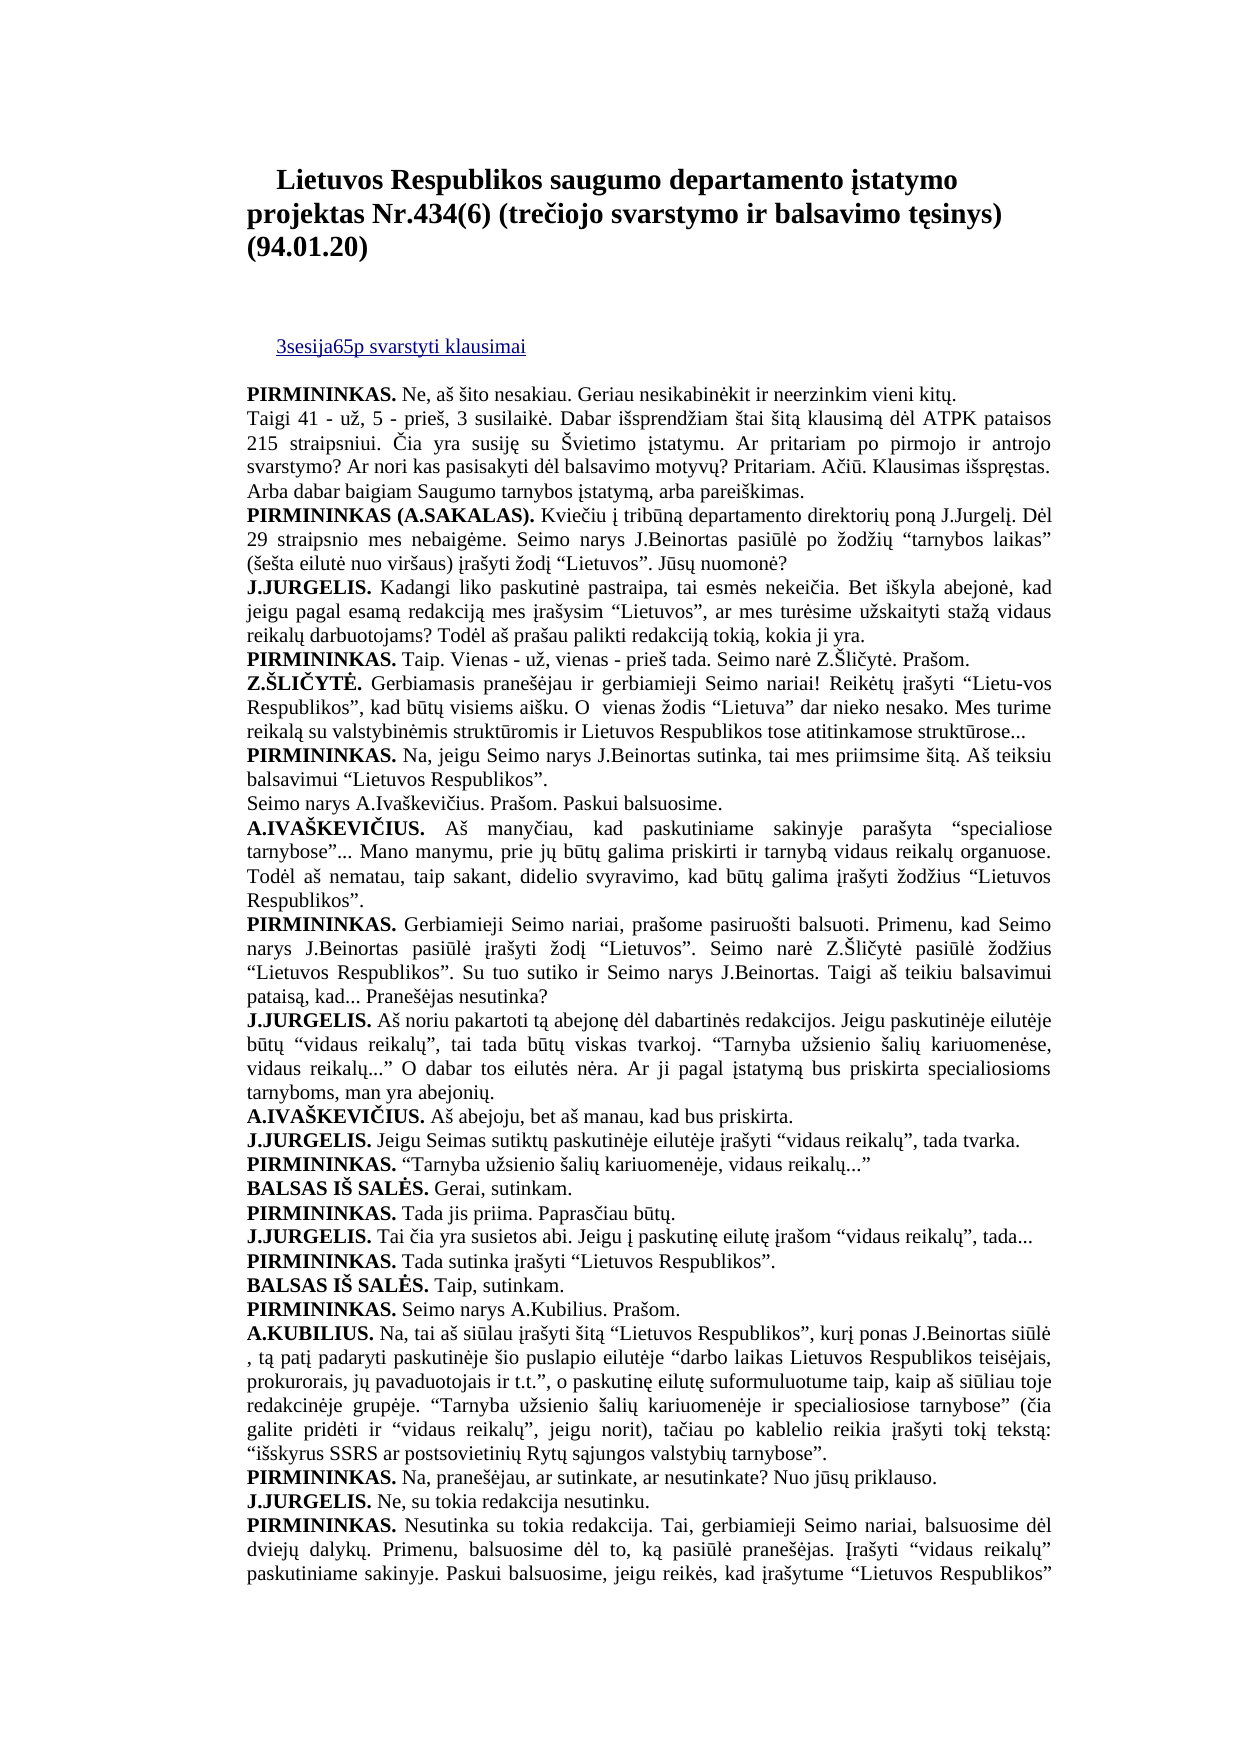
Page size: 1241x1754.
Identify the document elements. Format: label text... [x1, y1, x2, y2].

text PIRMININKAS. Na, pranešėjau, ar sutinkate, ar nesutinkate? Nuo jūsų priklauso. [247, 1465, 1053, 1489]
text Lietuvos Respublikos saugumo departamento įstatymo projektas Nr.434(6) (trečiojo svarstymo ir balsavimo tęsinys) (94.01.20) [247, 162, 1053, 263]
text PIRMININKAS. “Tarnyba užsienio šalių kariuomenėje, vidaus reikalų...” [247, 1152, 1053, 1176]
text PIRMININKAS. Nesutinka su tokia redakcija. Tai, gerbiamieji Seimo nariai, balsuosime dėl dviejų dalykų. Primenu, balsuosime dėl to, ką pasiūlė pranešėjas. Įrašyti “vidaus reikalų” paskutiniame sakinyje. Paskui balsuosime, jeigu reikės, kad įrašytume “Lietuvos Respublikos” [247, 1513, 1053, 1585]
text BALSAS IŠ SALĖS. Gerai, sutinkam. [247, 1176, 1053, 1200]
text J.JURGELIS. Aš noriu pakartoti tą abejonę dėl dabartinės redakcijos. Jeigu paskutinėje eilutėje būtų “vidaus reikalų”, tai tada būtų viskas tvarkoj. “Tarnyba užsienio šalių kariuomenėse, vidaus reikalų...” O dabar tos eilutės nėra. Ar ji pagal įstatymą bus priskirta specialiosioms tarnyboms, man yra abejonių. [247, 1008, 1053, 1104]
text PIRMININKAS. Gerbiamieji Seimo nariai, prašome pasiruošti balsuoti. Primenu, kad Seimo narys J.Beinortas pasiūlė įrašyti žodį “Lietuvos”. Seimo narė Z.Šličytė pasiūlė žodžius “Lietuvos Respublikos”. Su tuo sutiko ir Seimo narys J.Beinortas. Taigi aš teikiu balsavimui pataisą, kad... Pranešėjas nesutinka? [247, 912, 1053, 1008]
text Seimo narys A.Ivaškevičius. Prašom. Paskui balsuosime. [247, 791, 1053, 815]
text A.KUBILIUS. Na, tai aš siūlau įrašyti šitą “Lietuvos Respublikos”, kurį ponas J.Beinortas siūlė , tą patį padaryti paskutinėje šio puslapio eilutėje “darbo laikas Lietuvos Respublikos teisėjais, prokurorais, jų pavaduotojais ir t.t.”, o paskutinę eilutę suformuluotume taip, kaip aš siūliau toje redakcinėje grupėje. “Tarnyba užsienio šalių kariuomenėje ir specialiosiose tarnybose” (čia galite pridėti ir “vidaus reikalų”, jeigu norit), tačiau po kablelio reikia įrašyti tokį tekstą: “išskyrus SSRS ar postsovietinių Rytų sąjungos valstybių tarnybose”. [247, 1321, 1053, 1465]
text J.JURGELIS. Jeigu Seimas sutiktų paskutinėje eilutėje įrašyti “vidaus reikalų”, tada tvarka. [247, 1128, 1053, 1152]
text Arba dabar baigiam Saugumo tarnybos įstatymą, arba pareiškimas. [247, 478, 1053, 503]
text 3sesija65p svarstyti klausimai [247, 334, 1053, 358]
text J.JURGELIS. Kadangi liko paskutinė pastraipa, tai esmės nekeičia. Bet iškyla abejonė, kad jeigu pagal esamą redakciją mes įrašysim “Lietuvos”, ar mes turėsime užskaityti stažą vidaus reikalų darbuotojams? Todėl aš prašau palikti redakciją tokią, kokia ji yra. [247, 575, 1053, 647]
text PIRMININKAS. Taip. Vienas - už, vienas - prieš tada. Seimo narė Z.Šličytė. Prašom. [247, 647, 1053, 671]
text PIRMININKAS (A.SAKALAS). Kviečiu į tribūną departamento direktorių poną J.Jurgelį. Dėl 29 straipsnio mes nebaigėme. Seimo narys J.Beinortas pasiūlė po žodžių “tarnybos laikas” (šešta eilutė nuo viršaus) įrašyti žodį “Lietuvos”. Jūsų nuomonė? [247, 503, 1053, 575]
text J.JURGELIS. Ne, su tokia redakcija nesutinku. [247, 1489, 1053, 1513]
text J.JURGELIS. Tai čia yra susietos abi. Jeigu į paskutinę eilutę įrašom “vidaus reikalų”, tada... [247, 1224, 1053, 1248]
text PIRMININKAS. Na, jeigu Seimo narys J.Beinortas sutinka, tai mes priimsime šitą. Aš teiksiu balsavimui “Lietuvos Respublikos”. [247, 743, 1053, 791]
text PIRMININKAS. Seimo narys A.Kubilius. Prašom. [247, 1297, 1053, 1321]
text PIRMININKAS. Ne, aš šito nesakiau. Geriau nesikabinėkit ir neerzinkim vieni kitų. [247, 382, 1053, 406]
text A.IVAŠKEVIČIUS. Aš abejoju, bet aš manau, kad bus priskirta. [247, 1104, 1053, 1128]
text A.IVAŠKEVIČIUS. Aš manyčiau, kad paskutiniame sakinyje parašyta “specialiose tarnybose”... Mano manymu, prie jų būtų galima priskirti ir tarnybą vidaus reikalų organuose. Todėl aš nematau, taip sakant, didelio svyravimo, kad būtų galima įrašyti žodžius “Lietuvos Respublikos”. [247, 815, 1053, 912]
text Z.ŠLIČYTĖ. Gerbiamasis pranešėjau ir gerbiamieji Seimo nariai! Reikėtų įrašyti “Lietu-vos Respublikos”, kad būtų visiems aišku. O vienas žodis “Lietuva” dar nieko nesako. Mes turime reikalą su valstybinėmis struktūromis ir Lietuvos Respublikos tose atitinkamose struktūrose... [247, 671, 1053, 743]
text Taigi 41 - už, 5 - prieš, 3 susilaikė. Dabar išsprendžiam štai šitą klausimą dėl ATPK pataisos 215 straipsniui. Čia yra susiję su Švietimo įstatymu. Ar pritariam po pirmojo ir antrojo svarstymo? Ar nori kas pasisakyti dėl balsavimo motyvų? Pritariam. Ačiū. Klausimas išspręstas. [247, 406, 1053, 478]
text PIRMININKAS. Tada sutinka įrašyti “Lietuvos Respublikos”. [247, 1248, 1053, 1273]
text PIRMININKAS. Tada jis priima. Paprasčiau būtų. [247, 1200, 1053, 1224]
text BALSAS IŠ SALĖS. Taip, sutinkam. [247, 1273, 1053, 1297]
